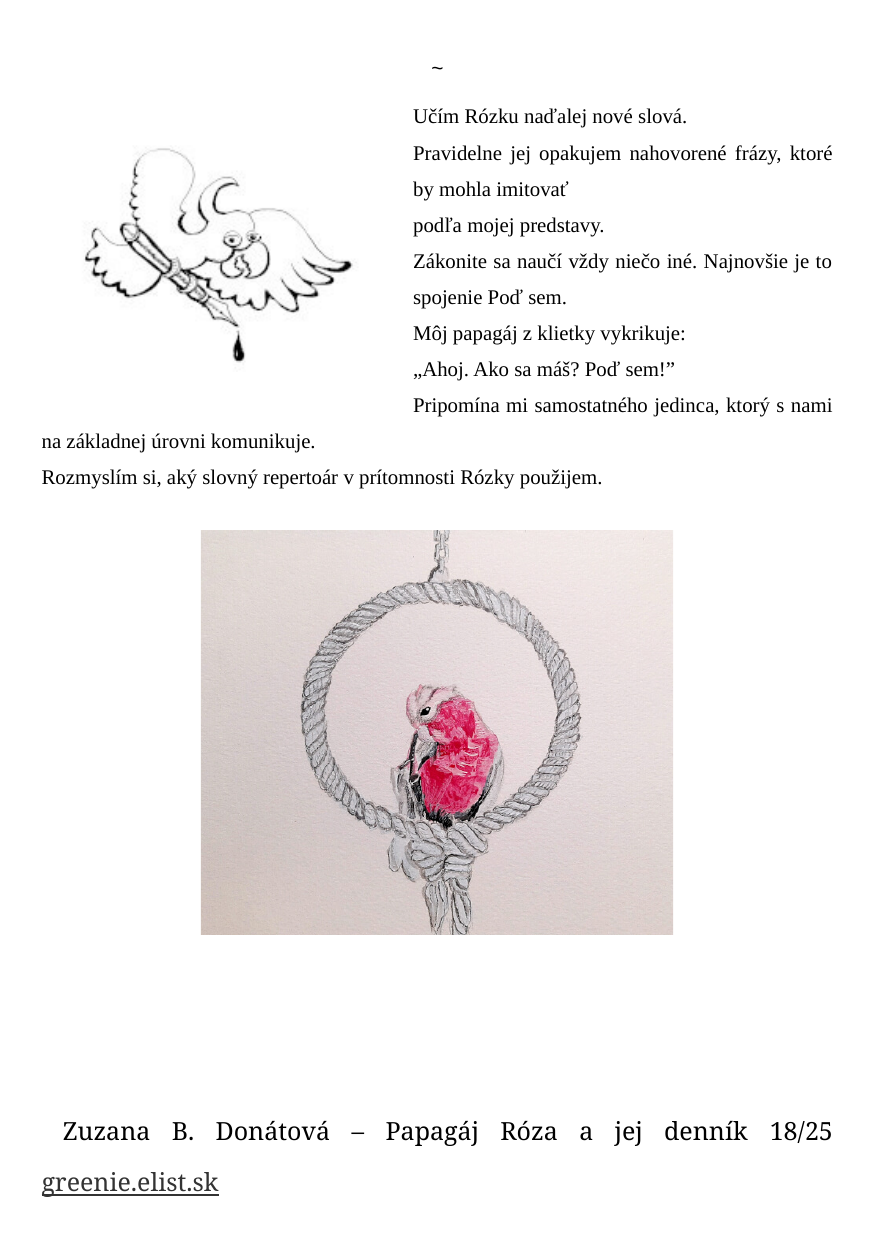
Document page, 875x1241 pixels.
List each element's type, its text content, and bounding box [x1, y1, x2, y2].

text [41, 140, 70, 201]
text [41, 248, 70, 309]
text Môj papagáj z klietky vykrikuje: [384, 321, 833, 345]
text Učím Rózku naďalej nové slová. [41, 104, 833, 128]
text Pripomína mi samostatného jedinca, ktorý s nami na základnej úrovni komunikuje. [41, 393, 833, 453]
text Rozmyslím si, aký slovný repertoár v prítomnosti Rózky použijem. [41, 465, 833, 489]
subtitle ~ [41, 56, 833, 80]
picture [70, 133, 384, 372]
picture [200, 530, 674, 935]
text podľa mojej predstavy. [384, 212, 833, 237]
text Pravidelne jej opakujem nahovorené frázy, ktoré by mohla imitovať [384, 140, 833, 201]
text [41, 321, 70, 345]
text „Ahoj. Ako sa máš? Poď sem!” [41, 357, 833, 381]
text [41, 212, 70, 237]
text Zákonite sa naučí vždy niečo iné. Najnovšie je to spojenie Poď sem. [384, 248, 833, 309]
